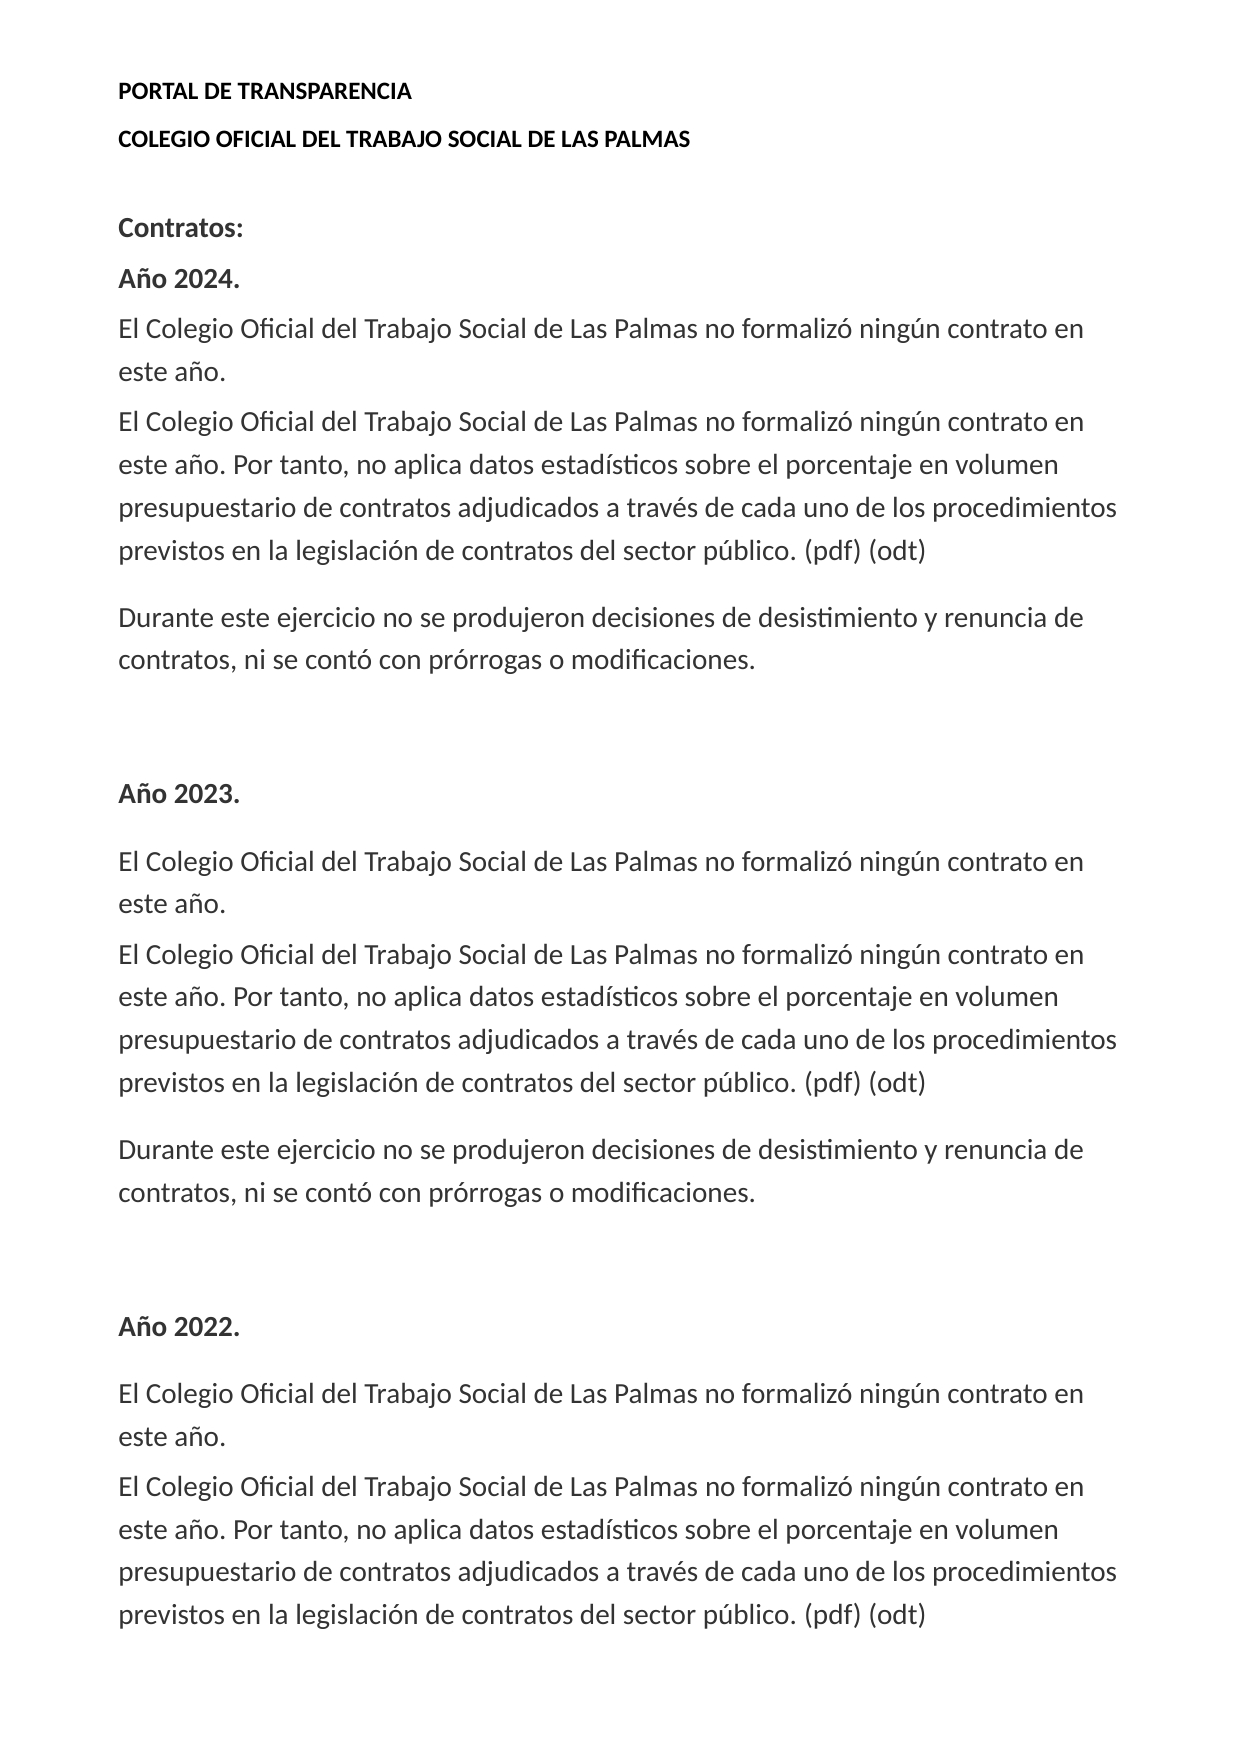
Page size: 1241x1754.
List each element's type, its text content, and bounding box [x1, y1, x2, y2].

text Durante este ejercicio no se produjeron decisiones de desistimiento y renuncia de contratos, ni se contó con prórrogas o modificaciones. [118, 1131, 1122, 1209]
text Año 2024. [118, 260, 1122, 296]
text El Colegio Oficial del Trabajo Social de Las Palmas no formalizó ningún contrato en este año. Por tanto, no aplica datos estadísticos sobre el porcentaje en volumen presupuestario de contratos adjudicados a través de cada uno de los procedimientos previstos en la legislación de contratos del sector público. (pdf) (odt) [118, 936, 1122, 1099]
text El Colegio Oficial del Trabajo Social de Las Palmas no formalizó ningún contrato en este año. Por tanto, no aplica datos estadísticos sobre el porcentaje en volumen presupuestario de contratos adjudicados a través de cada uno de los procedimientos previstos en la legislación de contratos del sector público. (pdf) (odt) [118, 1468, 1122, 1632]
text Año 2022. [118, 1308, 1122, 1343]
text El Colegio Oficial del Trabajo Social de Las Palmas no formalizó ningún contrato en este año. Por tanto, no aplica datos estadísticos sobre el porcentaje en volumen presupuestario de contratos adjudicados a través de cada uno de los procedimientos previstos en la legislación de contratos del sector público. (pdf) (odt) [118, 403, 1122, 567]
text Contratos: [118, 209, 1122, 245]
text Año 2023. [118, 776, 1122, 811]
text El Colegio Oficial del Trabajo Social de Las Palmas no formalizó ningún contrato en este año. [118, 1375, 1122, 1453]
text Durante este ejercicio no se produjeron decisiones de desistimiento y renuncia de contratos, ni se contó con prórrogas o modificaciones. [118, 599, 1122, 677]
text El Colegio Oficial del Trabajo Social de Las Palmas no formalizó ningún contrato en este año. [118, 310, 1122, 389]
text El Colegio Oficial del Trabajo Social de Las Palmas no formalizó ningún contrato en este año. [118, 843, 1122, 921]
